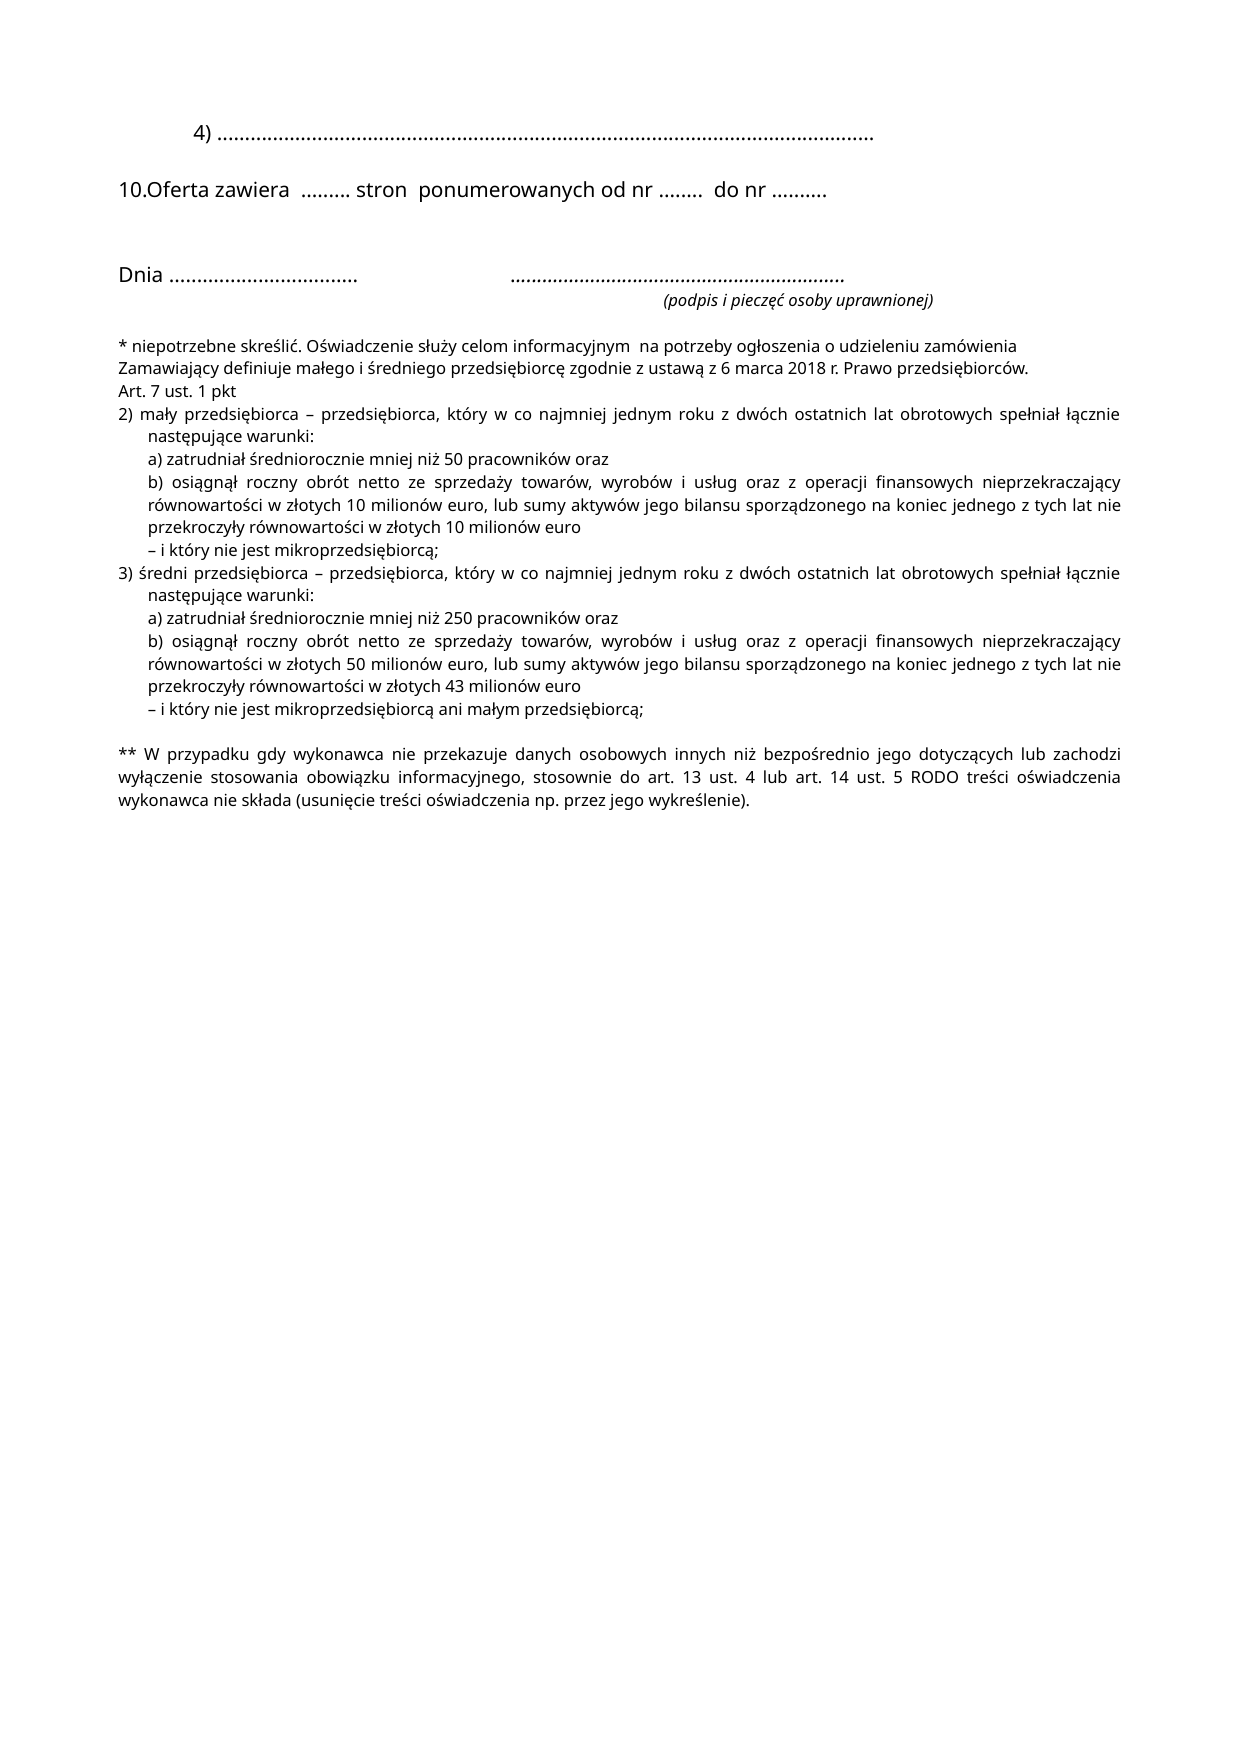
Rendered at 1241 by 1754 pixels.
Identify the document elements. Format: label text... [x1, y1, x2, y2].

text 3) średni przedsiębiorca – przedsiębiorca, który w co najmniej jednym roku z dwóch ostatnich lat obrotowych spełniał łącznie następujące warunki: [118, 561, 1122, 607]
text b) osiągnął roczny obrót netto ze sprzedaży towarów, wyrobów i usług oraz z operacji finansowych nieprzekraczający równowartości w złotych 50 milionów euro, lub sumy aktywów jego bilansu sporządzonego na koniec jednego z tych lat nie przekroczyły równowartości w złotych 43 milionów euro [148, 629, 1122, 697]
text a) zatrudniał średniorocznie mniej niż 250 pracowników oraz [148, 607, 1122, 629]
text ** W przypadku gdy wykonawca nie przekazuje danych osobowych innych niż bezpośrednio jego dotyczących lub zachodzi wyłączenie stosowania obowiązku informacyjnego, stosownie do art. 13 ust. 4 lub art. 14 ust. 5 RODO treści oświadczenia wykonawca nie składa (usunięcie treści oświadczenia np. przez jego wykreślenie). [118, 743, 1122, 811]
text 2) mały przedsiębiorca – przedsiębiorca, który w co najmniej jednym roku z dwóch ostatnich lat obrotowych spełniał łącznie następujące warunki: [118, 402, 1122, 448]
text – i który nie jest mikroprzedsiębiorcą; [148, 538, 1122, 561]
text Art. 7 ust. 1 pkt [118, 379, 1122, 402]
text – i który nie jest mikroprzedsiębiorcą ani małym przedsiębiorcą; [148, 697, 1122, 720]
text a) zatrudniał średniorocznie mniej niż 50 pracowników oraz [148, 448, 1122, 470]
text 10.Oferta zawiera ......... stron ponumerowanych od nr ........ do nr .......... [118, 175, 1122, 203]
list 4) ...................................................................................................................... [156, 118, 1122, 147]
text * niepotrzebne skreślić. Oświadczenie służy celom informacyjnym na potrzeby ogłoszenia o udzieleniu zamówienia [118, 334, 1122, 357]
text Zamawiający definiuje małego i średniego przedsiębiorcę zgodnie z ustawą z 6 marca 2018 r. Prawo przedsiębiorców. [118, 357, 1122, 379]
text Dnia .................................. ............................................................... [118, 260, 1122, 289]
text (podpis i pieczęć osoby uprawnionej) [118, 289, 1122, 311]
text b) osiągnął roczny obrót netto ze sprzedaży towarów, wyrobów i usług oraz z operacji finansowych nieprzekraczający równowartości w złotych 10 milionów euro, lub sumy aktywów jego bilansu sporządzonego na koniec jednego z tych lat nie przekroczyły równowartości w złotych 10 milionów euro [148, 470, 1122, 538]
